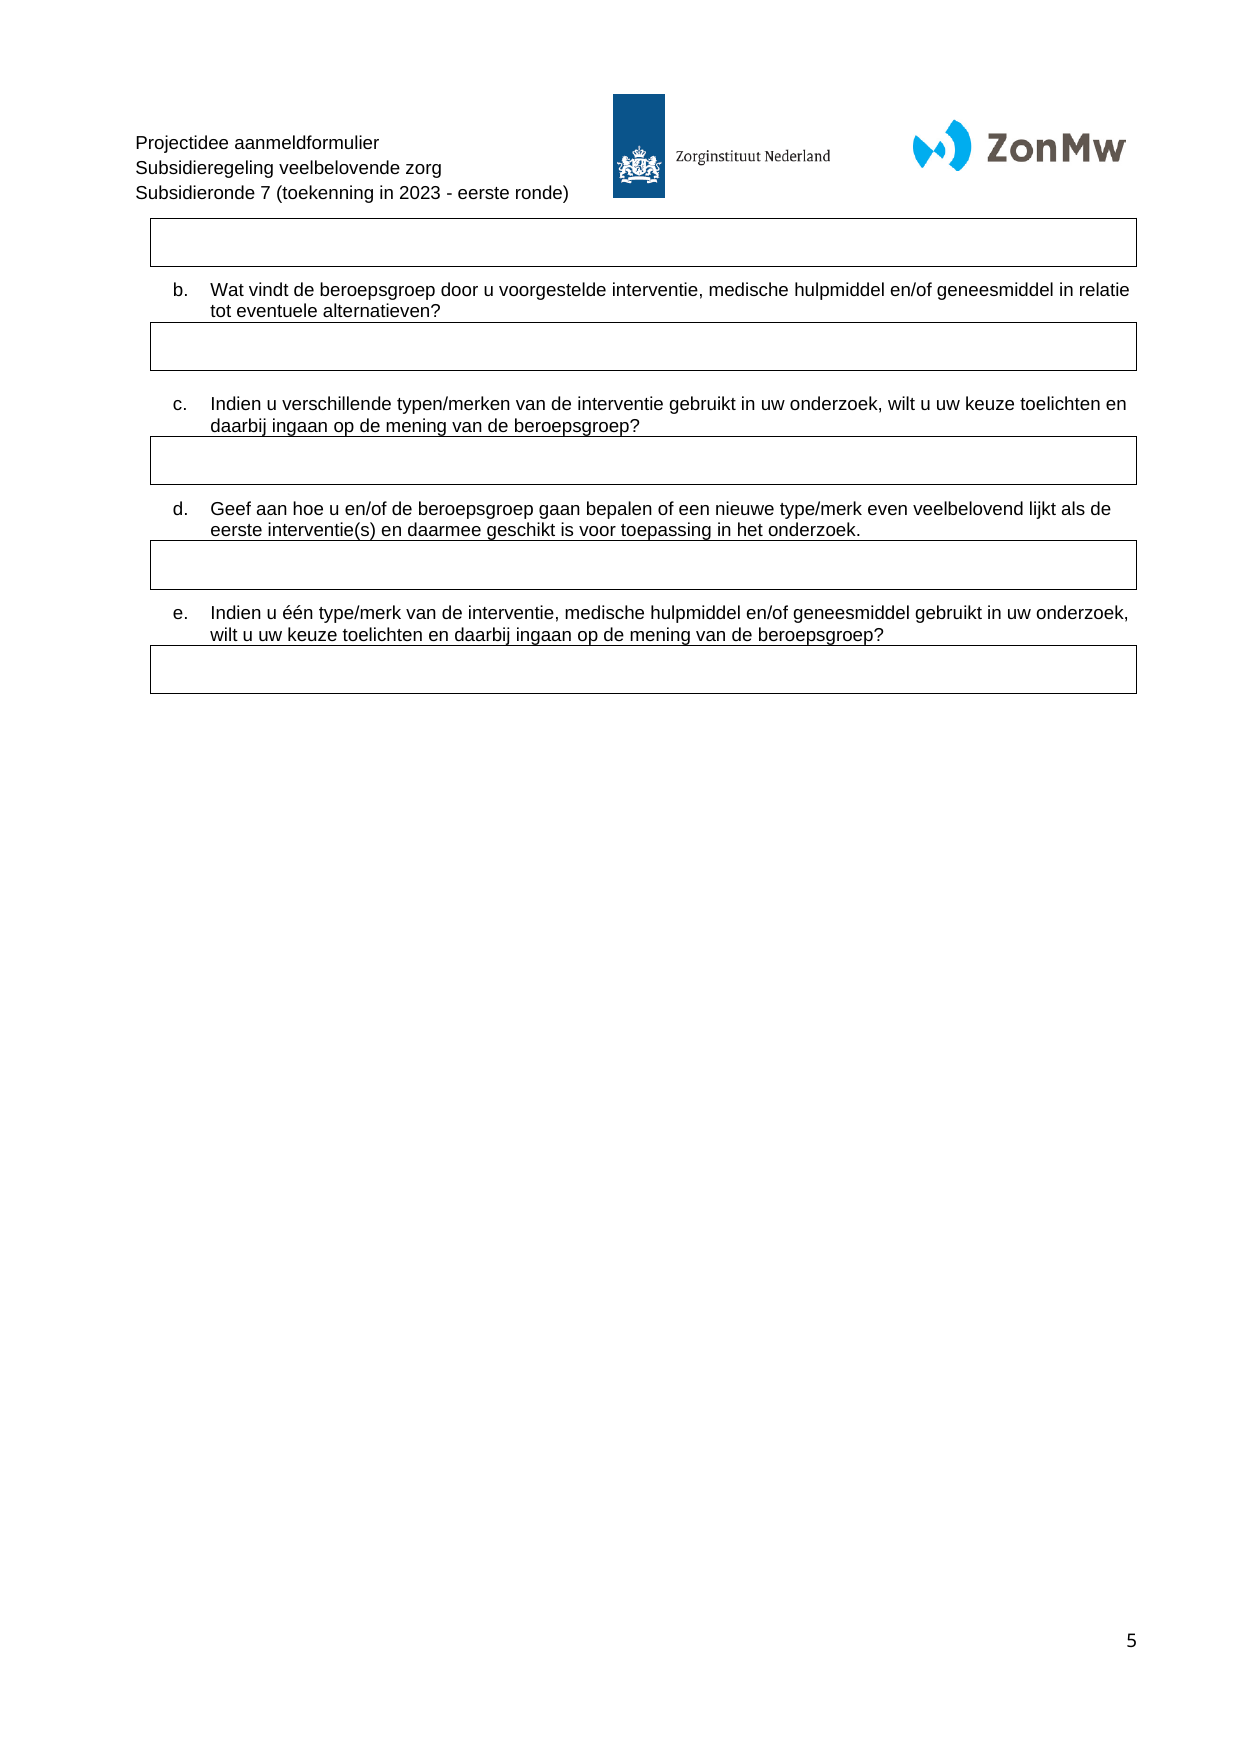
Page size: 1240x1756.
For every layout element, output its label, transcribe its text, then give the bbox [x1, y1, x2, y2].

list Indien u één type/merk van de interventie, medische hulpmiddel en/of geneesmiddel gebruikt in uw onderzoek, wilt u uw keuze toelichten en daarbij ingaan op de mening van de beroepsgroep? [173, 602, 1137, 645]
list Wat vindt de beroepsgroep door u voorgestelde interventie, medische hulpmiddel en/of geneesmiddel in relatie tot eventuele alternatieven? [173, 279, 1137, 322]
list Indien u verschillende typen/merken van de interventie gebruikt in uw onderzoek, wilt u uw keuze toelichten en daarbij ingaan op de mening van de beroepsgroep? [173, 393, 1137, 436]
list Geef aan hoe u en/of de beroepsgroep gaan bepalen of een nieuwe type/merk even veelbelovend lijkt als de eerste interventie(s) en daarmee geschikt is voor toepassing in het onderzoek. [173, 497, 1137, 540]
